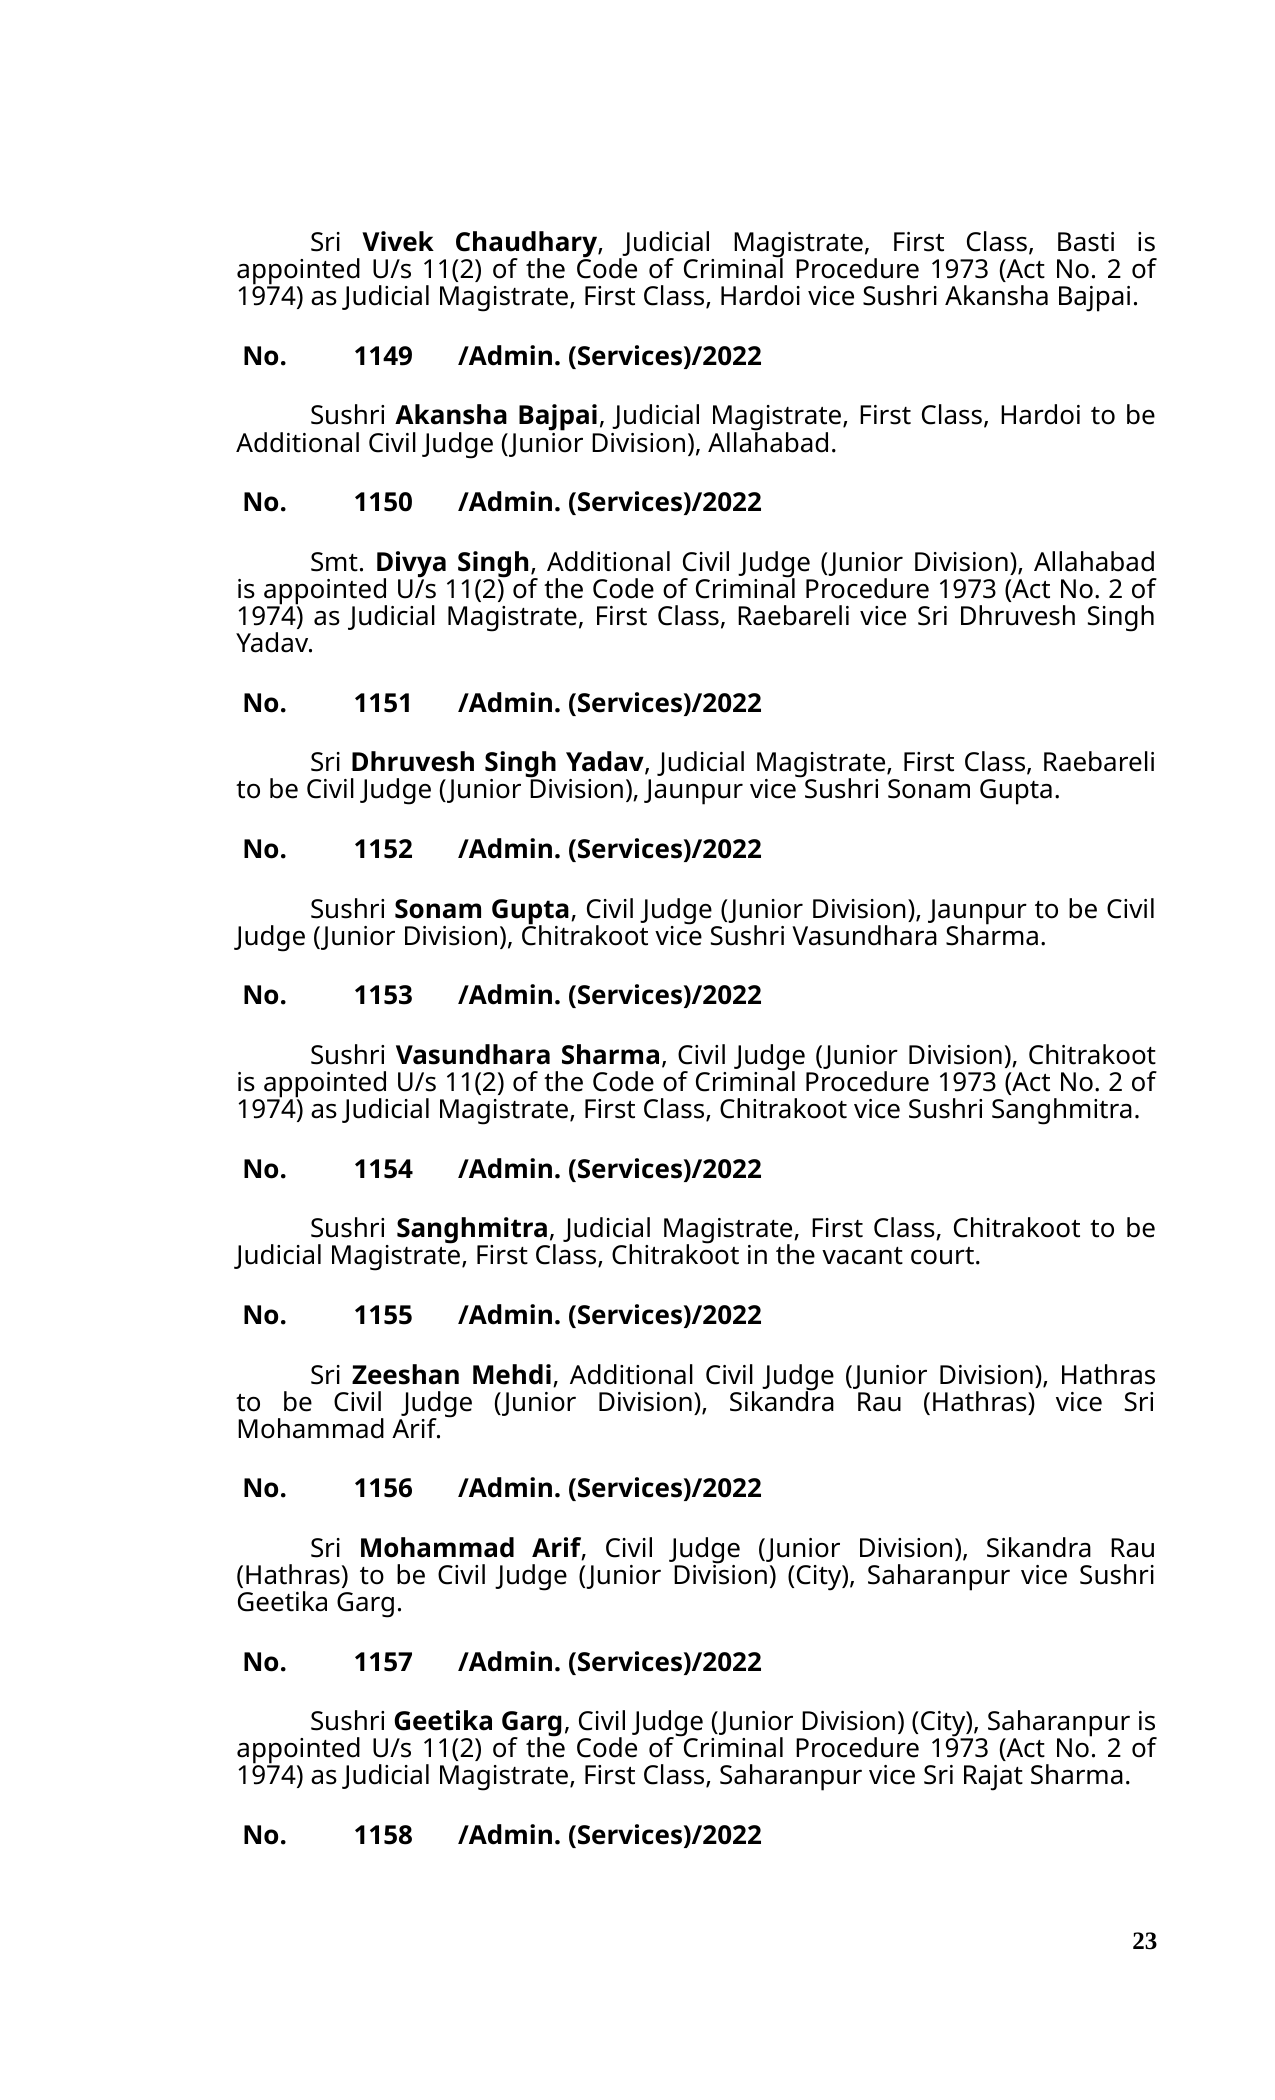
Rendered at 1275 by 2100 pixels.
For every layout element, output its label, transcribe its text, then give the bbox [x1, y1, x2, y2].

table_header /Admin. (Services)/2022 [452, 484, 795, 523]
text Sri Vivek Chaudhary, Judicial Magistrate, First Class, Basti is appointed U/s 11(2) of the Code of Criminal Procedure 1973 (Act No. 2 of 1974) as Judicial Magistrate, First Class, Hardoi vice Sushri Akansha Bajpai. [236, 230, 1157, 311]
text Sushri Sonam Gupta, Civil Judge (Junior Division), Jaunpur to be Civil Judge (Junior Division), Chitrakoot vice Sushri Vasundhara Sharma. [236, 896, 1157, 950]
table_header /Admin. (Services)/2022 [452, 1817, 795, 1856]
table_header [310, 1151, 452, 1189]
table_header /Admin. (Services)/2022 [452, 1151, 795, 1189]
text Sushri Vasundhara Sharma, Civil Judge (Junior Division), Chitrakoot is appointed U/s 11(2) of the Code of Criminal Procedure 1973 (Act No. 2 of 1974) as Judicial Magistrate, First Class, Chitrakoot vice Sushri Sanghmitra. [236, 1043, 1157, 1124]
table_header /Admin. (Services)/2022 [452, 338, 795, 376]
text Sushri Sanghmitra, Judicial Magistrate, First Class, Chitrakoot to be Judicial Magistrate, First Class, Chitrakoot in the vacant court. [236, 1216, 1157, 1270]
table_header /Admin. (Services)/2022 [452, 1297, 795, 1336]
table_header [310, 978, 452, 1016]
text Sri Mohammad Arif, Civil Judge (Junior Division), Sikandra Rau (Hathras) to be Civil Judge (Junior Division) (City), Saharanpur vice Sushri Geetika Garg. [236, 1536, 1157, 1617]
table_header No. [236, 978, 310, 1016]
text Sri Dhruvesh Singh Yadav, Judicial Magistrate, First Class, Raebareli to be Civil Judge (Junior Division), Jaunpur vice Sushri Sonam Gupta. [236, 750, 1157, 804]
table_header No. [236, 338, 310, 376]
text Sushri Akansha Bajpai, Judicial Magistrate, First Class, Hardoi to be Additional Civil Judge (Junior Division), Allahabad. [236, 403, 1157, 457]
table_header No. [236, 1817, 310, 1856]
text Sri Zeeshan Mehdi, Additional Civil Judge (Junior Division), Hathras to be Civil Judge (Junior Division), Sikandra Rau (Hathras) vice Sri Mohammad Arif. [236, 1362, 1157, 1443]
text Sushri Geetika Garg, Civil Judge (Junior Division) (City), Saharanpur is appointed U/s 11(2) of the Code of Criminal Procedure 1973 (Act No. 2 of 1974) as Judicial Magistrate, First Class, Saharanpur vice Sri Rajat Sharma. [236, 1709, 1157, 1790]
table_header /Admin. (Services)/2022 [452, 685, 795, 723]
table_header [310, 831, 452, 869]
table_header No. [236, 1297, 310, 1336]
table_header /Admin. (Services)/2022 [452, 1470, 795, 1509]
table_header [310, 1817, 452, 1856]
table_header No. [236, 831, 310, 869]
table_header /Admin. (Services)/2022 [452, 1644, 795, 1682]
table_header No. [236, 1644, 310, 1682]
table_header No. [236, 1151, 310, 1189]
table_header [310, 484, 452, 523]
table_header [310, 1470, 452, 1509]
text Smt. Divya Singh, Additional Civil Judge (Junior Division), Allahabad is appointed U/s 11(2) of the Code of Criminal Procedure 1973 (Act No. 2 of 1974) as Judicial Magistrate, First Class, Raebareli vice Sri Dhruvesh Singh Yadav. [236, 550, 1157, 658]
table_header [310, 685, 452, 723]
table_header No. [236, 685, 310, 723]
table_header /Admin. (Services)/2022 [452, 978, 795, 1016]
table_header [310, 1297, 452, 1336]
table_header [310, 338, 452, 376]
table_header No. [236, 484, 310, 523]
table_header [310, 1644, 452, 1682]
table_header No. [236, 1470, 310, 1509]
table_header /Admin. (Services)/2022 [452, 831, 795, 869]
